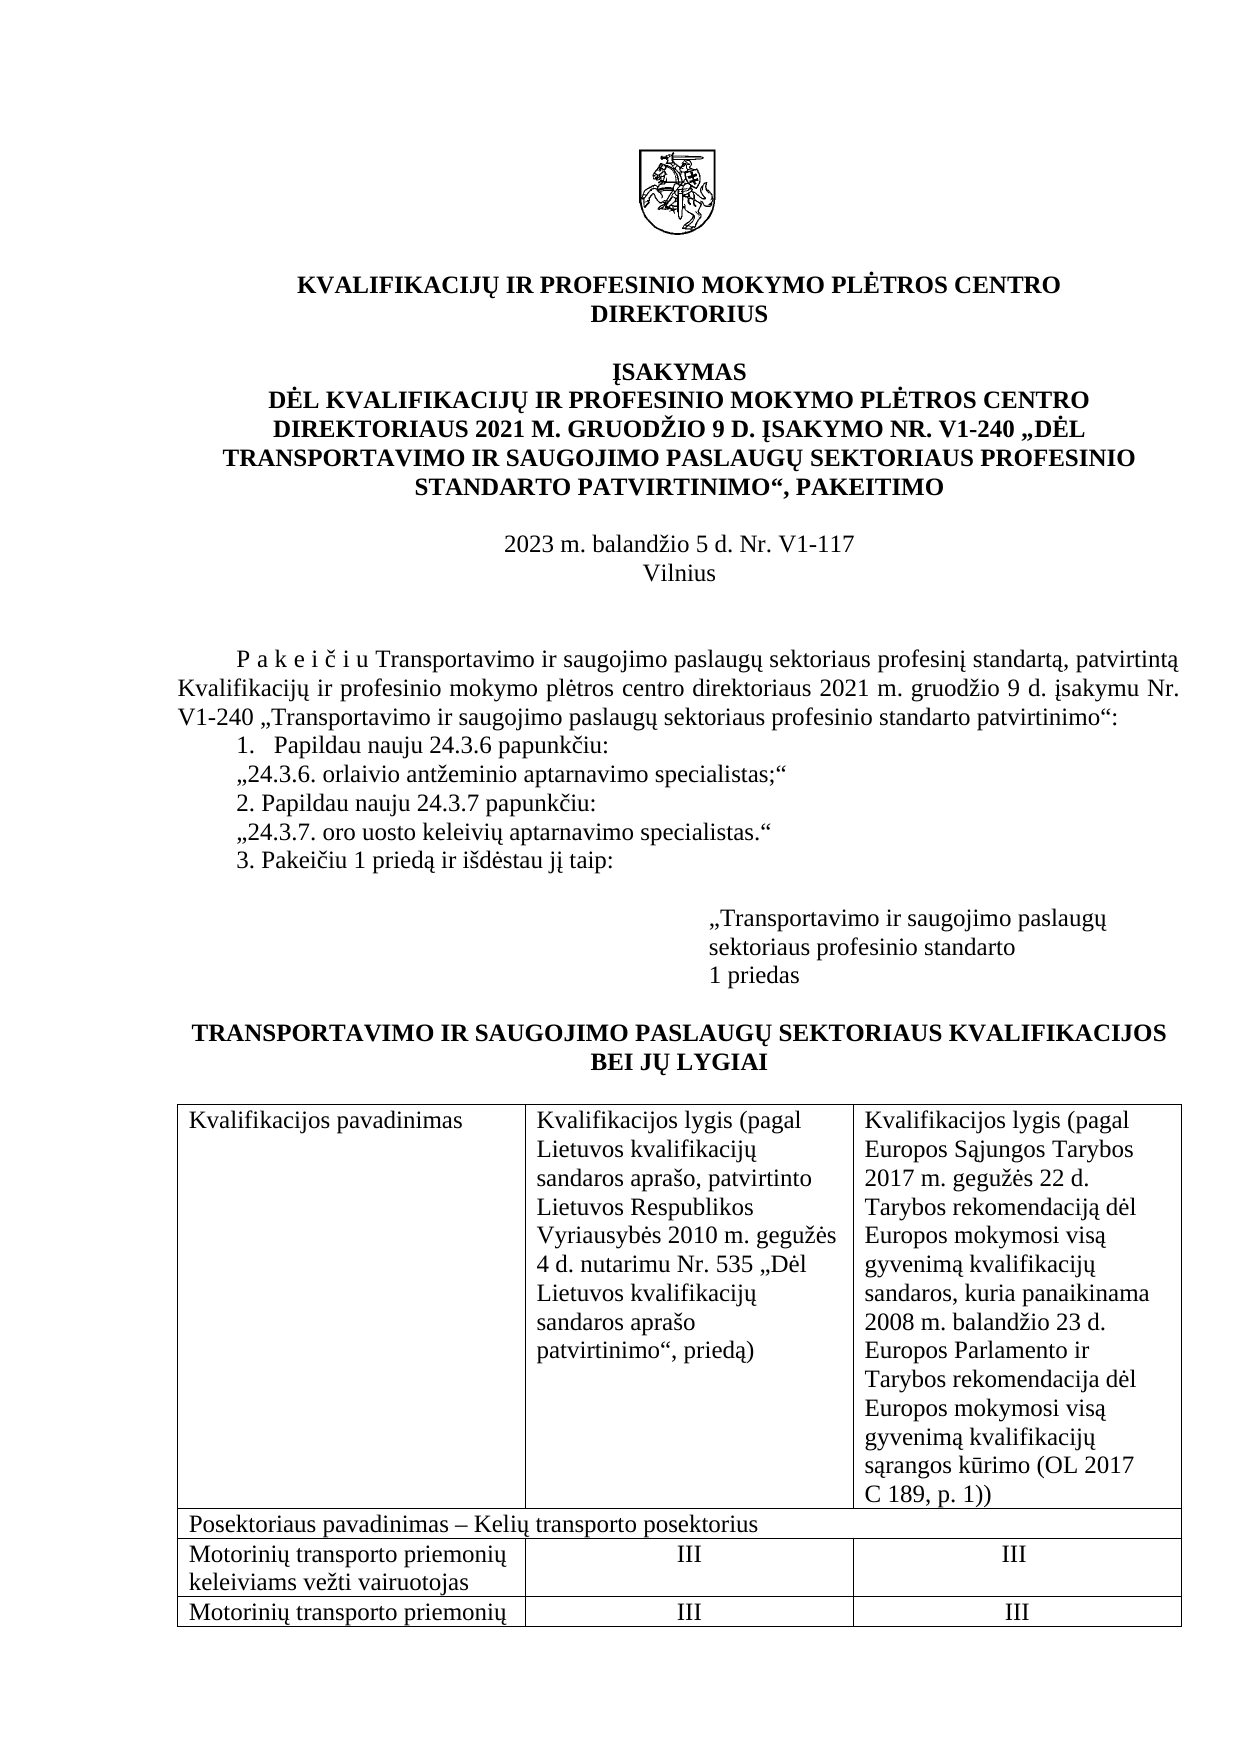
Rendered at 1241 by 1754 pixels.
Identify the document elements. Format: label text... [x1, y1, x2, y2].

text „24.3.7. oro uosto keleivių aptarnavimo specialistas.“ [236, 817, 1181, 846]
text P a k e i č i u Transportavimo ir saugojimo paslaugų sektoriaus profesinį standartą, patvirtintą Kvalifikacijų ir profesinio mokymo plėtros centro direktoriaus 2021 m. gruodžio 9 d. įsakymu Nr. V1-240 „Transportavimo ir saugojimo paslaugų sektoriaus profesinio standarto patvirtinimo“: [177, 644, 1181, 731]
text „24.3.6. orlaivio antžeminio aptarnavimo specialistas;“ [236, 759, 1181, 788]
text 2023 m. balandžio 5 d. Nr. V1-117 [177, 529, 1181, 558]
table_cell III [854, 1539, 1181, 1596]
text ĮSAKYMAS [177, 357, 1181, 386]
table_header Kvalifikacijos lygis (pagal Europos Sąjungos Tarybos 2017 m. gegužės 22 d. Tarybos rekomendaciją dėl Europos mokymosi visą gyvenimą kvalifikacijų sandaros, kuria panaikinama 2008 m. balandžio 23 d. Europos Parlamento ir Tarybos rekomendacija dėl Europos mokymosi visą gyvenimą kvalifikacijų sąrangos kūrimo (OL 2017 C 189, p. 1)) [854, 1105, 1181, 1508]
table_cell III [526, 1597, 853, 1626]
text „Transportavimo ir saugojimo paslaugų sektoriaus profesinio standarto [709, 903, 1181, 961]
table_header Kvalifikacijos lygis (pagal Lietuvos kvalifikacijų sandaros aprašo, patvirtinto Lietuvos Respublikos Vyriausybės 2010 m. gegužės 4 d. nutarimu Nr. 535 „Dėl Lietuvos kvalifikacijų sandaros aprašo patvirtinimo“, priedą) [526, 1105, 853, 1508]
text 3. Pakeičiu 1 priedą ir išdėstau jį taip: [236, 846, 1181, 874]
text DIREKTORIUS [177, 299, 1181, 328]
table_cell III [854, 1597, 1181, 1626]
table_header Kvalifikacijos pavadinimas [178, 1105, 525, 1508]
text KVALIFIKACIJŲ IR PROFESINIO MOKYMO PLĖTROS CENTRO [177, 271, 1181, 299]
table_cell Motorinių transporto priemonių [178, 1597, 525, 1626]
text DĖL KVALIFIKACIJŲ IR PROFESINIO MOKYMO PLĖTROS CENTRO DIREKTORIAUS 2021 M. GRUODŽIO 9 D. ĮSAKYMO NR. V1-240 „DĖL TRANSPORTAVIMO IR SAUGOJIMO PASLAUGŲ SEKTORIAUS PROFESINIO STANDARTO PATVIRTINIMO“, PAKEITIMO [177, 386, 1181, 501]
text TRANSPORTAVIMO IR SAUGOJIMO PASLAUGŲ SEKTORIAUS KVALIFIKACIJOS BEI JŲ LYGIAI [177, 1018, 1181, 1076]
table_cell III [526, 1539, 853, 1596]
table_cell Motorinių transporto priemonių keleiviams vežti vairuotojas [178, 1539, 525, 1596]
text 1 priedas [709, 961, 1181, 989]
table_cell Posektoriaus pavadinimas – Kelių transporto posektorius [178, 1509, 1181, 1538]
text Vilnius [177, 558, 1181, 587]
text 1. Papildau nauju 24.3.6 papunkčiu: [236, 731, 1181, 759]
text 2. Papildau nauju 24.3.7 papunkčiu: [236, 788, 1181, 817]
